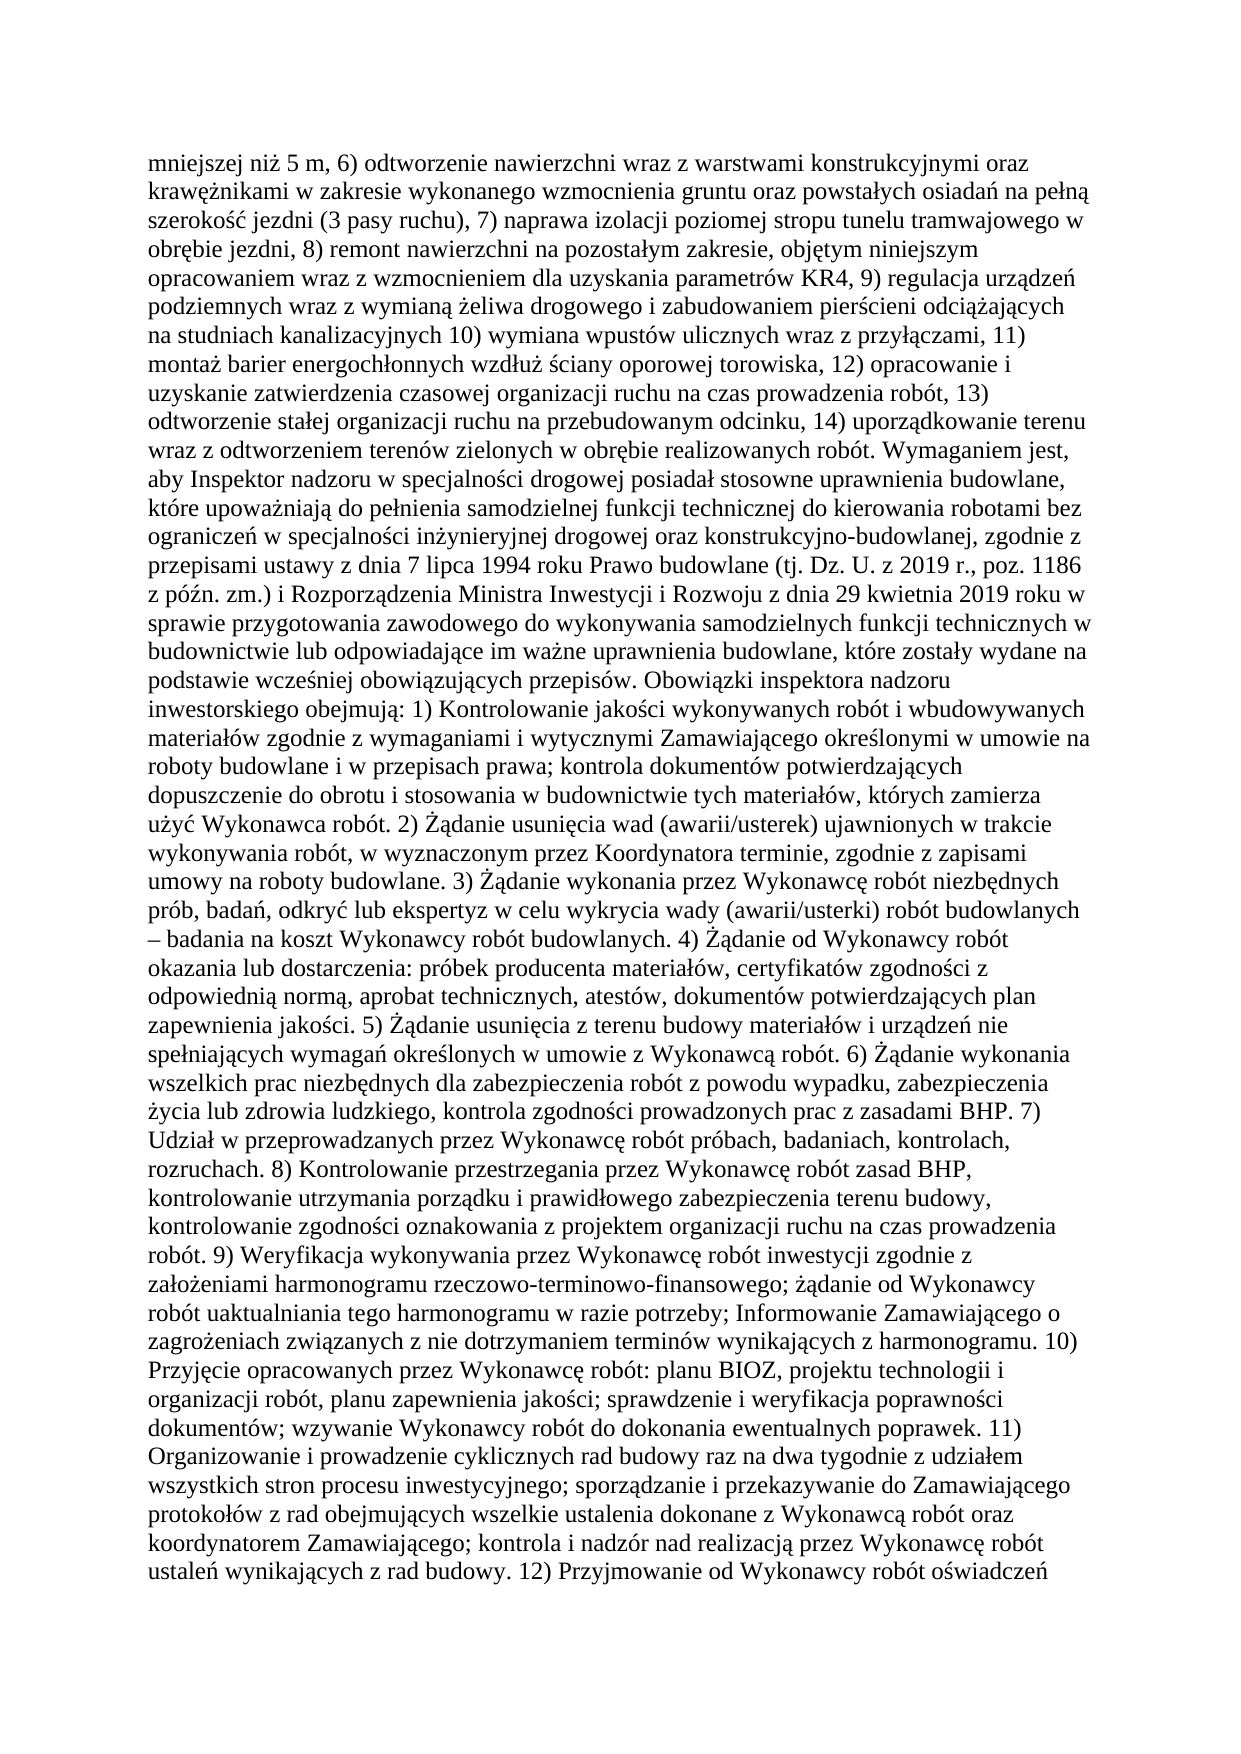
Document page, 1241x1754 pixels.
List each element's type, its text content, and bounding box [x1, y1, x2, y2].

text mniejszej niż 5 m, 6) odtworzenie nawierzchni wraz z warstwami konstrukcyjnymi oraz krawężnikami w zakresie wykonanego wzmocnienia gruntu oraz powstałych osiadań na pełną szerokość jezdni (3 pasy ruchu), 7) naprawa izolacji poziomej stropu tunelu tramwajowego w obrębie jezdni, 8) remont nawierzchni na pozostałym zakresie, objętym niniejszym opracowaniem wraz z wzmocnieniem dla uzyskania parametrów KR4, 9) regulacja urządzeń podziemnych wraz z wymianą żeliwa drogowego i zabudowaniem pierścieni odciążających na studniach kanalizacyjnych 10) wymiana wpustów ulicznych wraz z przyłączami, 11) montaż barier energochłonnych wzdłuż ściany oporowej torowiska, 12) opracowanie i uzyskanie zatwierdzenia czasowej organizacji ruchu na czas prowadzenia robót, 13) odtworzenie stałej organizacji ruchu na przebudowanym odcinku, 14) uporządkowanie terenu wraz z odtworzeniem terenów zielonych w obrębie realizowanych robót. Wymaganiem jest, aby Inspektor nadzoru w specjalności drogowej posiadał stosowne uprawnienia budowlane, które upoważniają do pełnienia samodzielnej funkcji technicznej do kierowania robotami bez ograniczeń w specjalności inżynieryjnej drogowej oraz konstrukcyjno-budowlanej, zgodnie z przepisami ustawy z dnia 7 lipca 1994 roku Prawo budowlane (tj. Dz. U. z 2019 r., poz. 1186 z późn. zm.) i Rozporządzenia Ministra Inwestycji i Rozwoju z dnia 29 kwietnia 2019 roku w sprawie przygotowania zawodowego do wykonywania samodzielnych funkcji technicznych w budownictwie lub odpowiadające im ważne uprawnienia budowlane, które zostały wydane na podstawie wcześniej obowiązujących przepisów. Obowiązki inspektora nadzoru inwestorskiego obejmują: 1) Kontrolowanie jakości wykonywanych robót i wbudowywanych materiałów zgodnie z wymaganiami i wytycznymi Zamawiającego określonymi w umowie na roboty budowlane i w przepisach prawa; kontrola dokumentów potwierdzających dopuszczenie do obrotu i stosowania w budownictwie tych materiałów, których zamierza użyć Wykonawca robót. 2) Żądanie usunięcia wad (awarii/usterek) ujawnionych w trakcie wykonywania robót, w wyznaczonym przez Koordynatora terminie, zgodnie z zapisami umowy na roboty budowlane. 3) Żądanie wykonania przez Wykonawcę robót niezbędnych prób, badań, odkryć lub ekspertyz w celu wykrycia wady (awarii/usterki) robót budowlanych – badania na koszt Wykonawcy robót budowlanych. 4) Żądanie od Wykonawcy robót okazania lub dostarczenia: próbek producenta materiałów, certyfikatów zgodności z odpowiednią normą, aprobat technicznych, atestów, dokumentów potwierdzających plan zapewnienia jakości. 5) Żądanie usunięcia z terenu budowy materiałów i urządzeń nie spełniających wymagań określonych w umowie z Wykonawcą robót. 6) Żądanie wykonania wszelkich prac niezbędnych dla zabezpieczenia robót z powodu wypadku, zabezpieczenia życia lub zdrowia ludzkiego, kontrola zgodności prowadzonych prac z zasadami BHP. 7) Udział w przeprowadzanych przez Wykonawcę robót próbach, badaniach, kontrolach, rozruchach. 8) Kontrolowanie przestrzegania przez Wykonawcę robót zasad BHP, kontrolowanie utrzymania porządku i prawidłowego zabezpieczenia terenu budowy, kontrolowanie zgodności oznakowania z projektem organizacji ruchu na czas prowadzenia robót. 9) Weryfikacja wykonywania przez Wykonawcę robót inwestycji zgodnie z założeniami harmonogramu rzeczowo-terminowo-finansowego; żądanie od Wykonawcy robót uaktualniania tego harmonogramu w razie potrzeby; Informowanie Zamawiającego o zagrożeniach związanych z nie dotrzymaniem terminów wynikających z harmonogramu. 10) Przyjęcie opracowanych przez Wykonawcę robót: planu BIOZ, projektu technologii i organizacji robót, planu zapewnienia jakości; sprawdzenie i weryfikacja poprawności dokumentów; wzywanie Wykonawcy robót do dokonania ewentualnych poprawek. 11) Organizowanie i prowadzenie cyklicznych rad budowy raz na dwa tygodnie z udziałem wszystkich stron procesu inwestycyjnego; sporządzanie i przekazywanie do Zamawiającego protokołów z rad obejmujących wszelkie ustalenia dokonane z Wykonawcą robót oraz koordynatorem Zamawiającego; kontrola i nadzór nad realizacją przez Wykonawcę robót ustaleń wynikających z rad budowy. 12) Przyjmowanie od Wykonawcy robót oświadczeń [148, 148, 1093, 1585]
